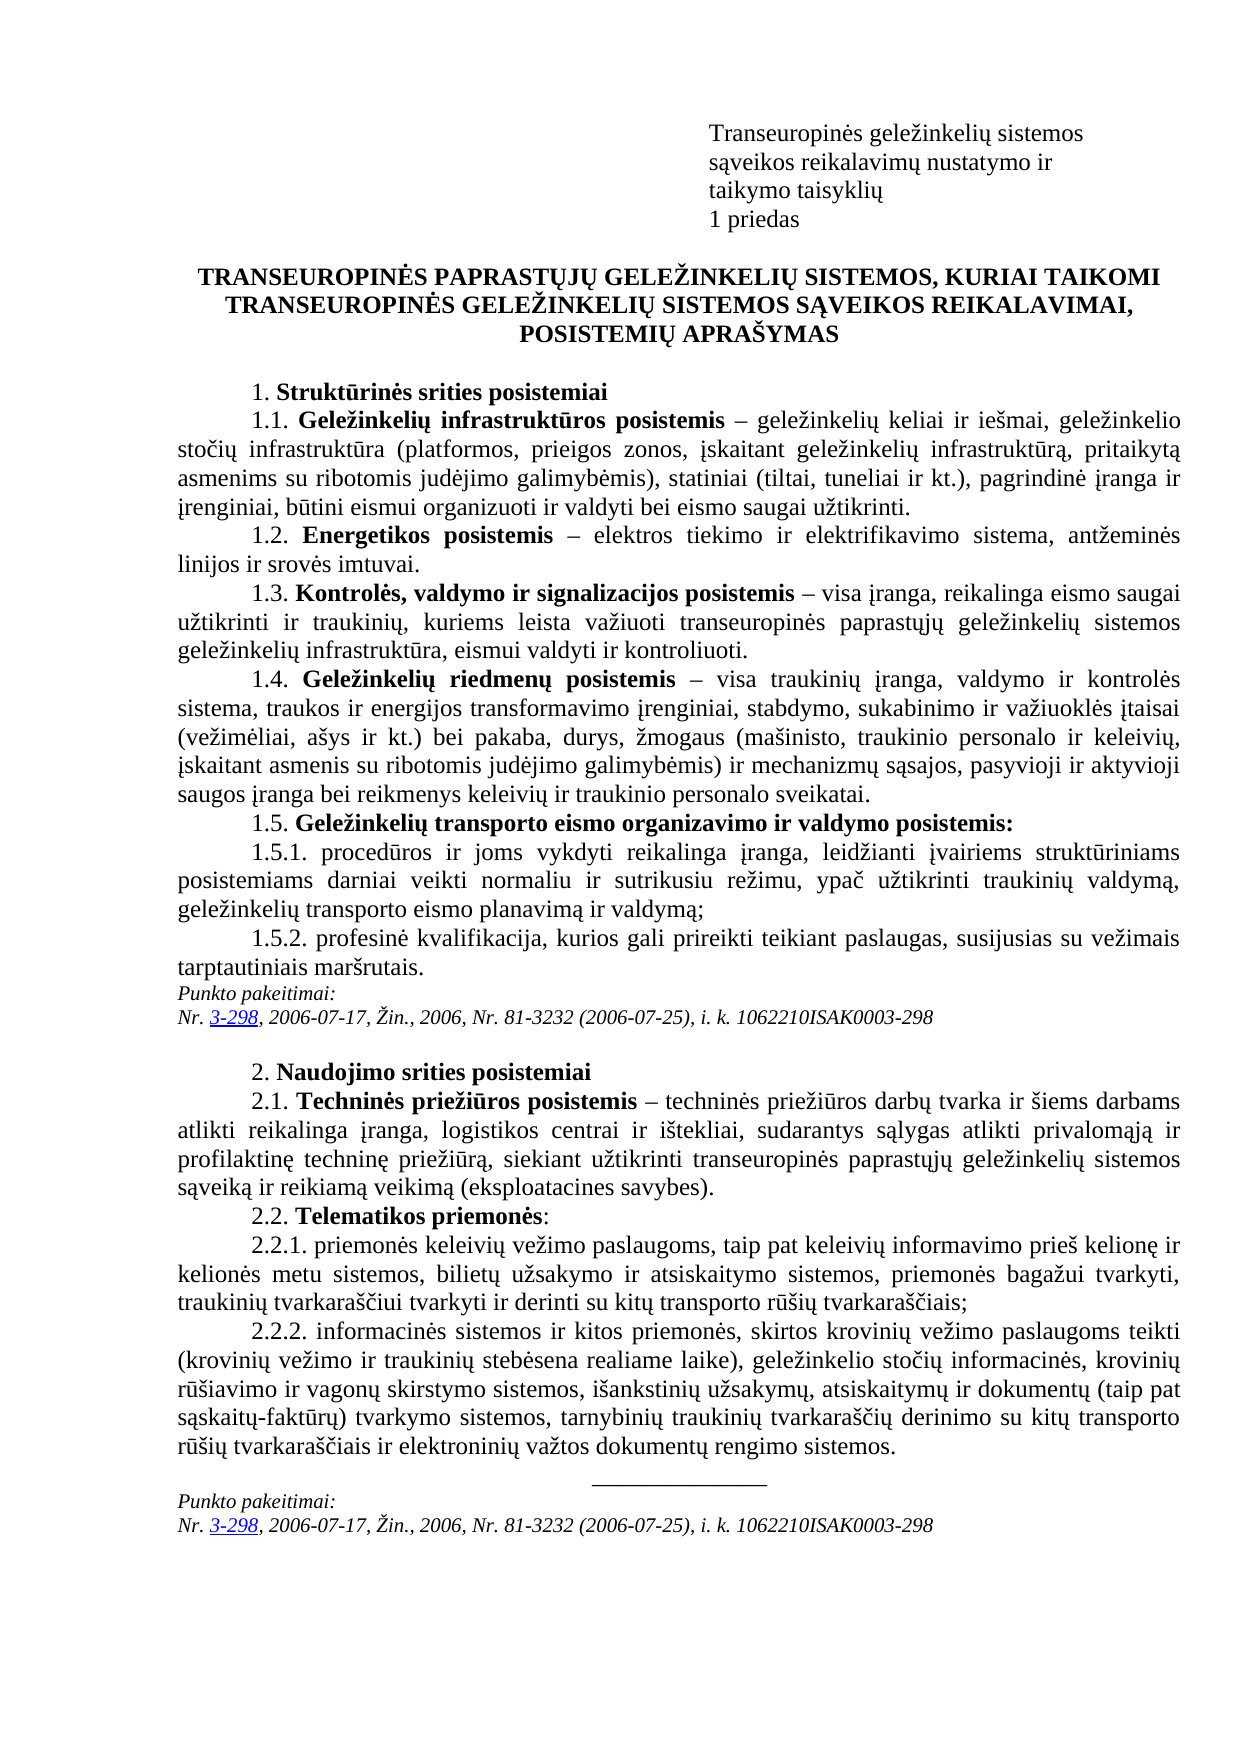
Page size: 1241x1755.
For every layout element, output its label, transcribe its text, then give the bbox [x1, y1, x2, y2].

text 2.2. Telematikos priemonės: [177, 1201, 1181, 1230]
text 1.5. Geležinkelių transporto eismo organizavimo ir valdymo posistemis: [177, 808, 1181, 837]
text Transeuropinės paprastųjų geležinkelių sistemos, kuriai taikomi Transeuropinės geležinkelių sistemos sąveikos reikalavimai, posistemių aprašymas [177, 262, 1181, 348]
text 1.5.1. procedūros ir joms vykdyti reikalinga įranga, leidžianti įvairiems struktūriniams posistemiams darniai veikti normaliu ir sutrikusiu režimu, ypač užtikrinti traukinių valdymą, geležinkelių transporto eismo planavimą ir valdymą; [177, 837, 1181, 923]
text Transeuropinės geležinkelių sistemos [709, 118, 1181, 147]
text 2. Naudojimo srities posistemiai [210, 1057, 1181, 1086]
text 1.3. Kontrolės, valdymo ir signalizacijos posistemis – visa įranga, reikalinga eismo saugai užtikrinti ir traukinių, kuriems leista važiuoti transeuropinės paprastųjų geležinkelių sistemos geležinkelių infrastruktūra, eismui valdyti ir kontroliuoti. [177, 578, 1181, 664]
text Nr. 3-298, 2006-07-17, Žin., 2006, Nr. 81-3232 (2006-07-25), i. k. 1062210ISAK0003-298 [177, 1005, 1181, 1029]
text Punkto pakeitimai: [177, 981, 1181, 1005]
text Nr. 3-298, 2006-07-17, Žin., 2006, Nr. 81-3232 (2006-07-25), i. k. 1062210ISAK0003-298 [177, 1513, 1181, 1537]
text 2.1. Techninės priežiūros posistemis – techninės priežiūros darbų tvarka ir šiems darbams atlikti reikalinga įranga, logistikos centrai ir ištekliai, sudarantys sąlygas atlikti privalomąją ir profilaktinę techninę priežiūrą, siekiant užtikrinti transeuropinės paprastųjų geležinkelių sistemos sąveiką ir reikiamą veikimą (eksploatacines savybes). [177, 1086, 1181, 1201]
text 1.1. Geležinkelių infrastruktūros posistemis – geležinkelių keliai ir iešmai, geležinkelio stočių infrastruktūra (platformos, prieigos zonos, įskaitant geležinkelių infrastruktūrą, pritaikytą asmenims su ribotomis judėjimo galimybėmis), statiniai (tiltai, tuneliai ir kt.), pagrindinė įranga ir įrenginiai, būtini eismui organizuoti ir valdyti bei eismo saugai užtikrinti. [177, 406, 1181, 521]
text 1. Struktūrinės srities posistemiai [177, 377, 1181, 406]
text ______________ [177, 1460, 1181, 1489]
text 2.2.1. priemonės keleivių vežimo paslaugoms, taip pat keleivių informavimo prieš kelionę ir kelionės metu sistemos, bilietų užsakymo ir atsiskaitymo sistemos, priemonės bagažui tvarkyti, traukinių tvarkaraščiui tvarkyti ir derinti su kitų transporto rūšių tvarkaraščiais; [177, 1230, 1181, 1316]
text taikymo taisyklių [709, 176, 1181, 204]
text 1.5.2. profesinė kvalifikacija, kurios gali prireikti teikiant paslaugas, susijusias su vežimais tarptautiniais maršrutais. [177, 923, 1181, 981]
text 1.4. Geležinkelių riedmenų posistemis – visa traukinių įranga, valdymo ir kontrolės sistema, traukos ir energijos transformavimo įrenginiai, stabdymo, sukabinimo ir važiuoklės įtaisai (vežimėliai, ašys ir kt.) bei pakaba, durys, žmogaus (mašinisto, traukinio personalo ir keleivių, įskaitant asmenis su ribotomis judėjimo galimybėmis) ir mechanizmų sąsajos, pasyvioji ir aktyvioji saugos įranga bei reikmenys keleivių ir traukinio personalo sveikatai. [177, 664, 1181, 808]
text 1.2. Energetikos posistemis – elektros tiekimo ir elektrifikavimo sistema, antžeminės linijos ir srovės imtuvai. [177, 521, 1181, 578]
text sąveikos reikalavimų nustatymo ir [709, 147, 1181, 176]
text 1 priedas [177, 204, 1181, 233]
text 2.2.2. informacinės sistemos ir kitos priemonės, skirtos krovinių vežimo paslaugoms teikti (krovinių vežimo ir traukinių stebėsena realiame laike), geležinkelio stočių informacinės, krovinių rūšiavimo ir vagonų skirstymo sistemos, išankstinių užsakymų, atsiskaitymų ir dokumentų (taip pat sąskaitų-faktūrų) tvarkymo sistemos, tarnybinių traukinių tvarkaraščių derinimo su kitų transporto rūšių tvarkaraščiais ir elektroninių važtos dokumentų rengimo sistemos. [177, 1316, 1181, 1460]
text Punkto pakeitimai: [177, 1489, 1181, 1513]
